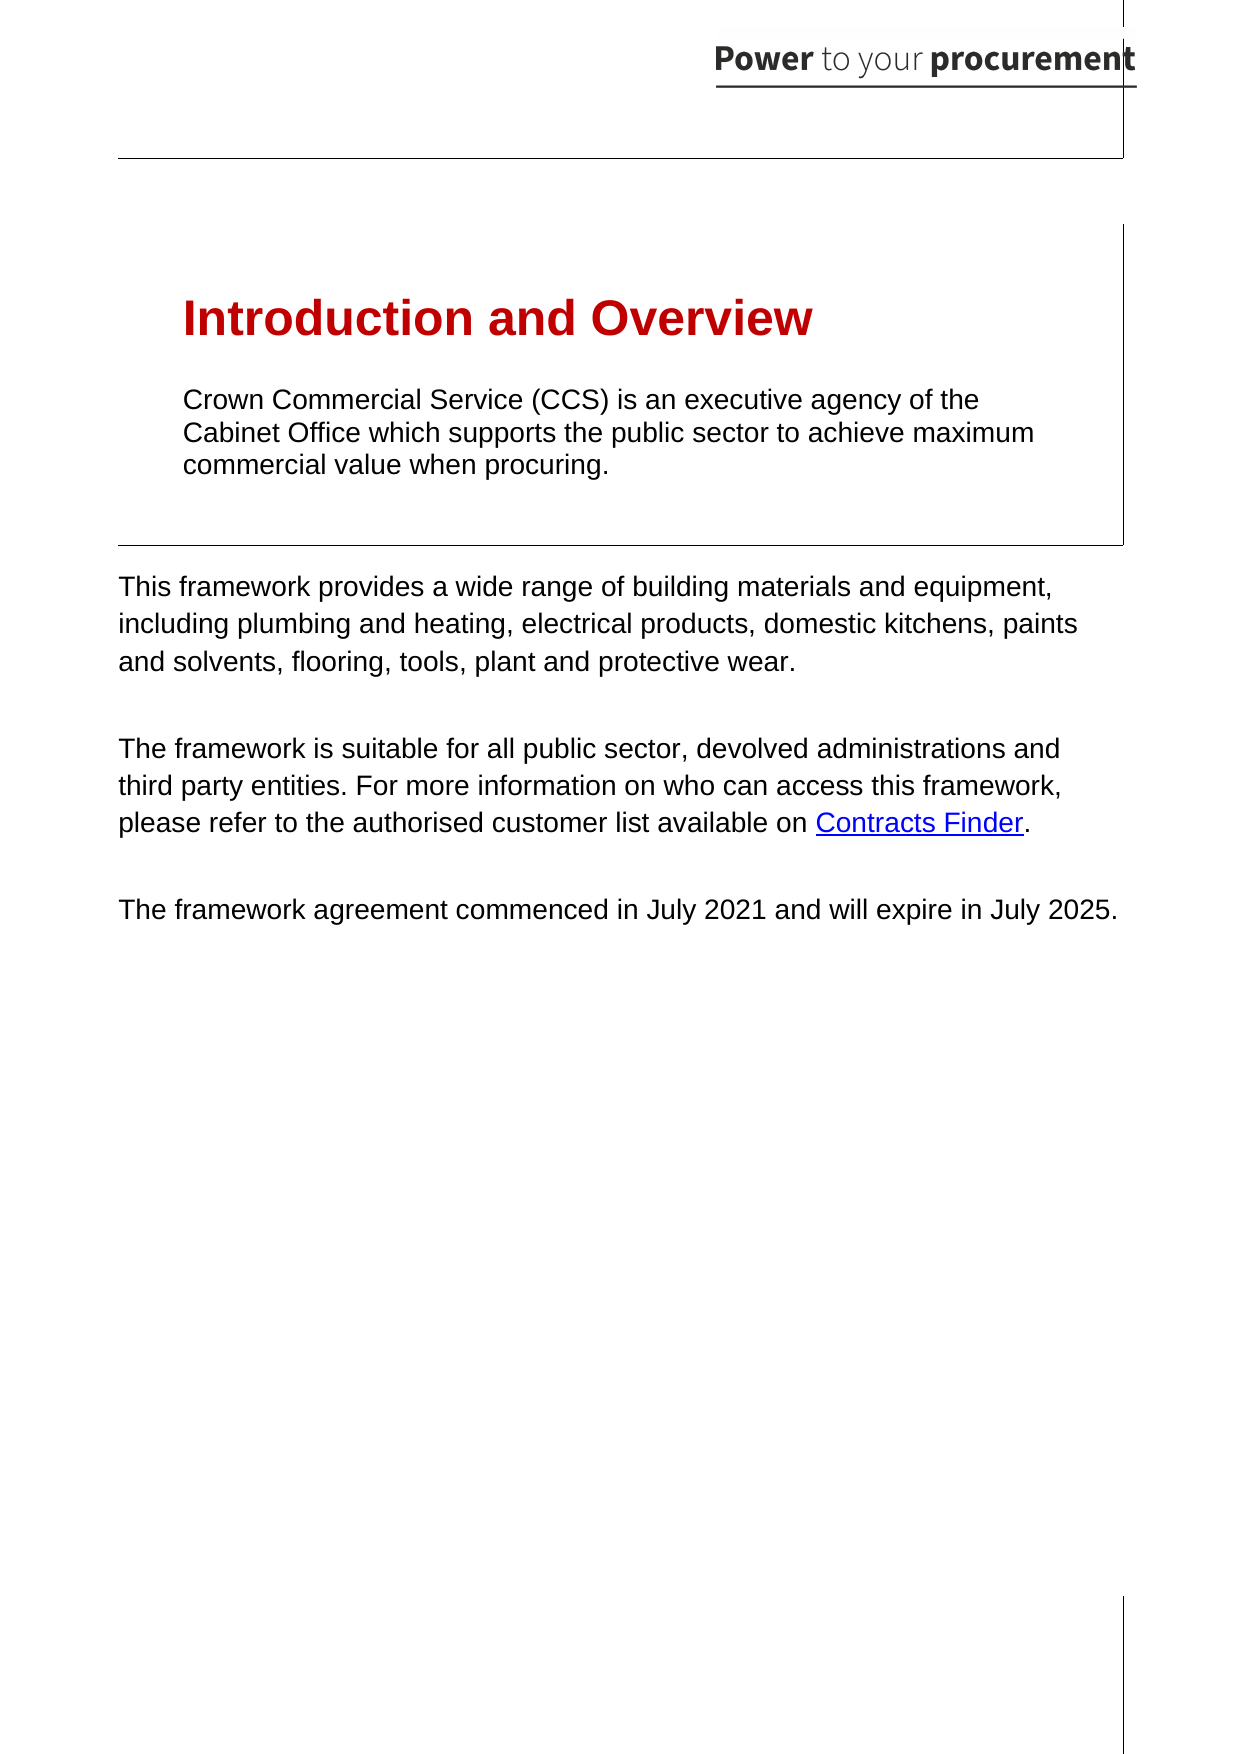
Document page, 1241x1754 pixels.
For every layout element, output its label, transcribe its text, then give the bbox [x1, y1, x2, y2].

subtitle Introduction and Overview [118, 224, 1123, 346]
text This framework provides a wide range of building materials and equipment, including plumbing and heating, electrical products, domestic kitchens, paints and solvents, flooring, tools, plant and protective wear. [118, 570, 1123, 677]
text The framework agreement commenced in July 2021 and will expire in July 2025. [118, 893, 1123, 926]
text Crown Commercial Service (CCS) is an executive agency of the Cabinet Office which supports the public sector to achieve maximum commercial value when procuring. [118, 383, 1123, 545]
text The framework is suitable for all public sector, devolved administrations and third party entities. For more information on who can access this framework, please refer to the authorised customer list available on Contracts Finder. [118, 732, 1123, 838]
